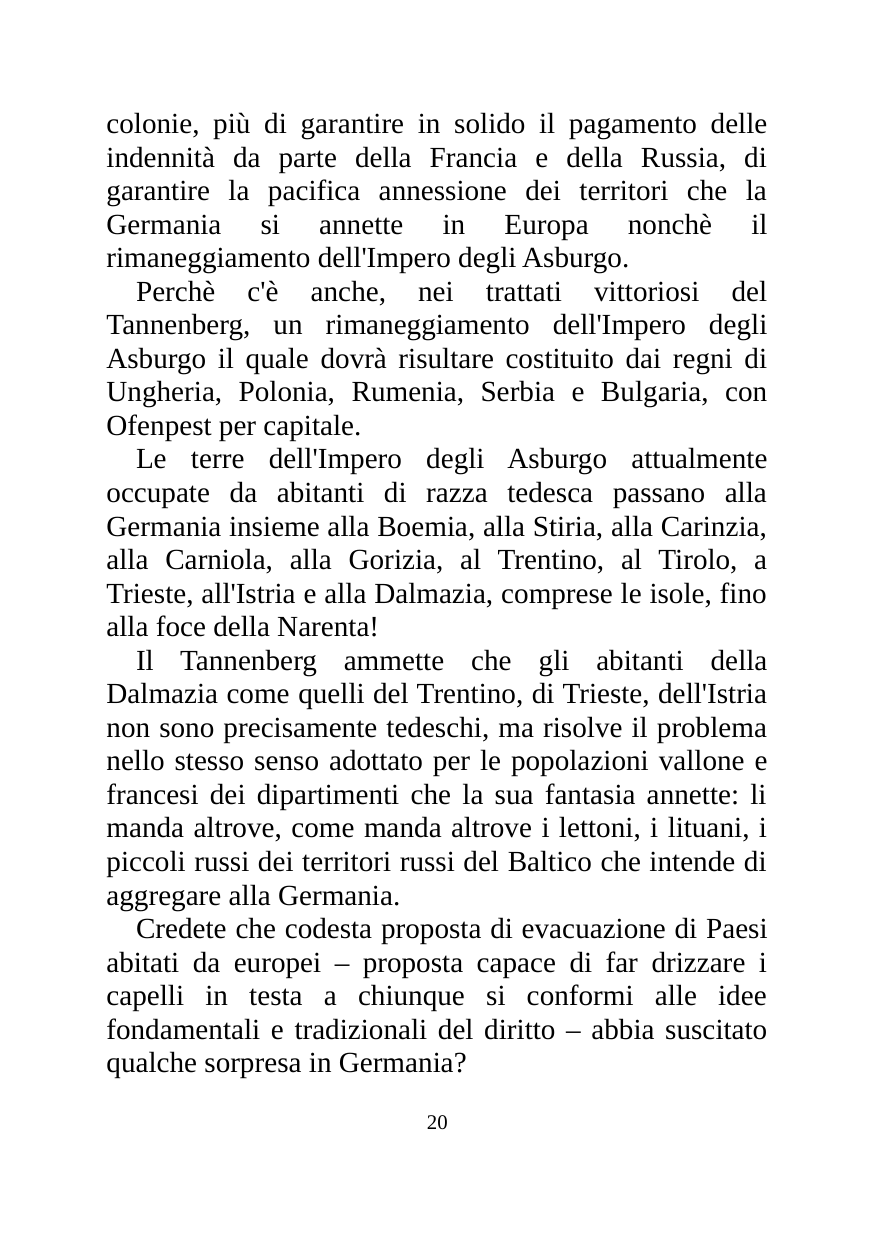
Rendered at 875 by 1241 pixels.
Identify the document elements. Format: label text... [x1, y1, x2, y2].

text Le terre dell'Impero degli Asburgo attualmente occupate da abitanti di razza tedesca passano alla Germania insieme alla Boemia, alla Stiria, alla Carinzia, alla Carniola, alla Gorizia, al Trentino, al Tirolo, a Trieste, all'Istria e alla Dalmazia, comprese le isole, fino alla foce della Narenta! [106, 442, 768, 643]
text Il Tannenberg ammette che gli abitanti della Dalmazia come quelli del Trentino, di Trieste, dell'Istria non sono precisamente tedeschi, ma risolve il problema nello stesso senso adottato per le popolazioni vallone e francesi dei dipartimenti che la sua fantasia annette: li manda altrove, come manda altrove i lettoni, i lituani, i piccoli russi dei territori russi del Baltico che intende di aggregare alla Germania. [106, 643, 768, 911]
text Credete che codesta proposta di evacuazione di Paesi abitati da europei – proposta capace di far drizzare i capelli in testa a chiunque si conformi alle idee fondamentali e tradizionali del diritto – abbia suscitato qualche sorpresa in Germania? [106, 911, 768, 1079]
text Perchè c'è anche, nei trattati vittoriosi del Tannenberg, un rimaneggiamento dell'Impero degli Asburgo il quale dovrà risultare costituito dai regni di Ungheria, Polonia, Rumenia, Serbia e Bulgaria, con Ofenpest per capitale. [106, 274, 768, 442]
text colonie, più di garantire in solido il pagamento delle indennità da parte della Francia e della Russia, di garantire la pacifica annessione dei territori che la Germania si annette in Europa nonchè il rimaneggiamento dell'Impero degli Asburgo. [106, 106, 768, 274]
